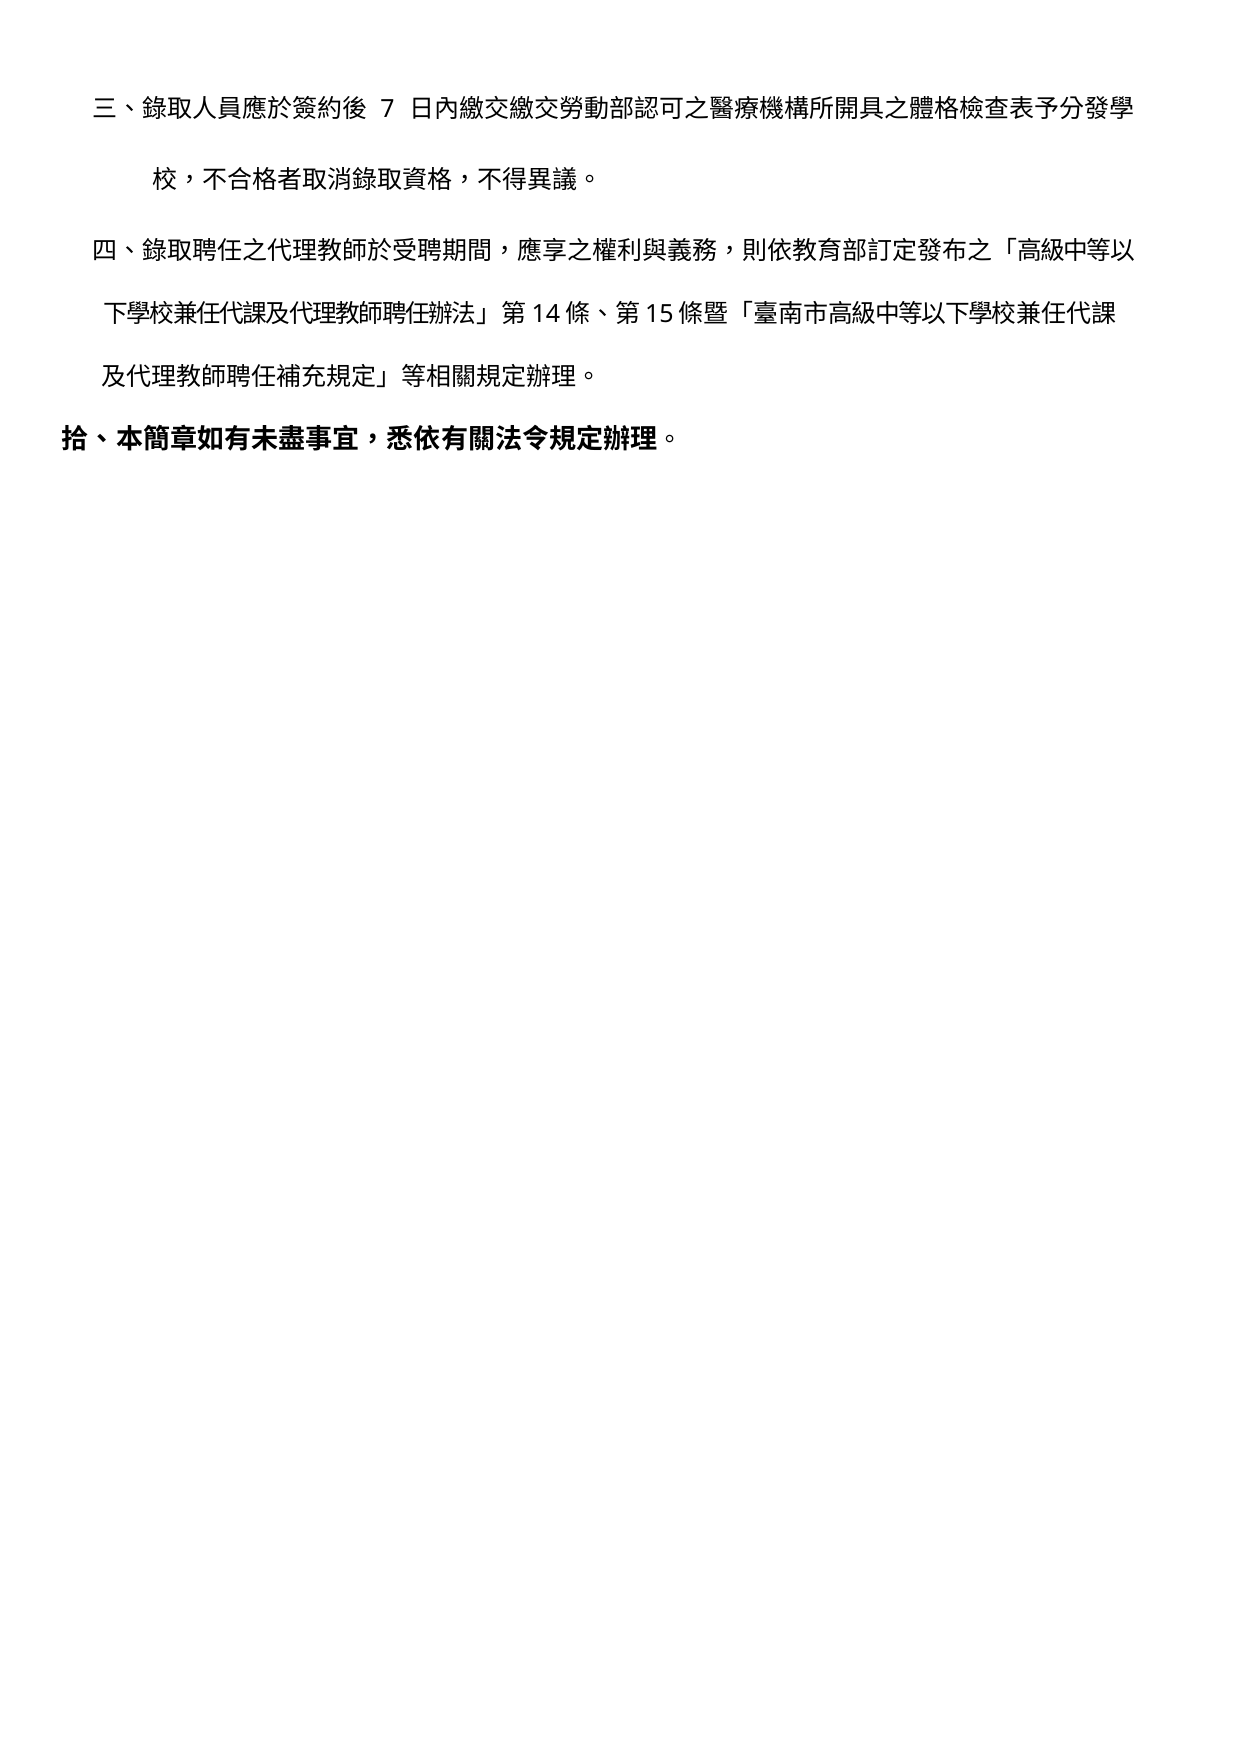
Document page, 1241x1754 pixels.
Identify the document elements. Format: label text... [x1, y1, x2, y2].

text 下學校兼任代課及代理教師聘任辦法」第14條、第15條暨「臺南市高級中等以下學校兼任代課 [62, 270, 1193, 332]
text 四、錄取聘任之代理教師於受聘期間，應享之權利與義務，則依教育部訂定發布之「高級中等以 [62, 207, 1193, 269]
text 三、錄取人員應於簽約後 7 日內繳交繳交勞動部認可之醫療機構所開具之體格檢查表予分發學 [62, 64, 1193, 127]
text 及代理教師聘任補充規定」等相關規定辦理。 [62, 333, 1193, 395]
text 拾、本簡章如有未盡事宜，悉依有關法令規定辦理。 [62, 395, 1193, 458]
text 校，不合格者取消錄取資格，不得異議。 [62, 136, 1193, 198]
